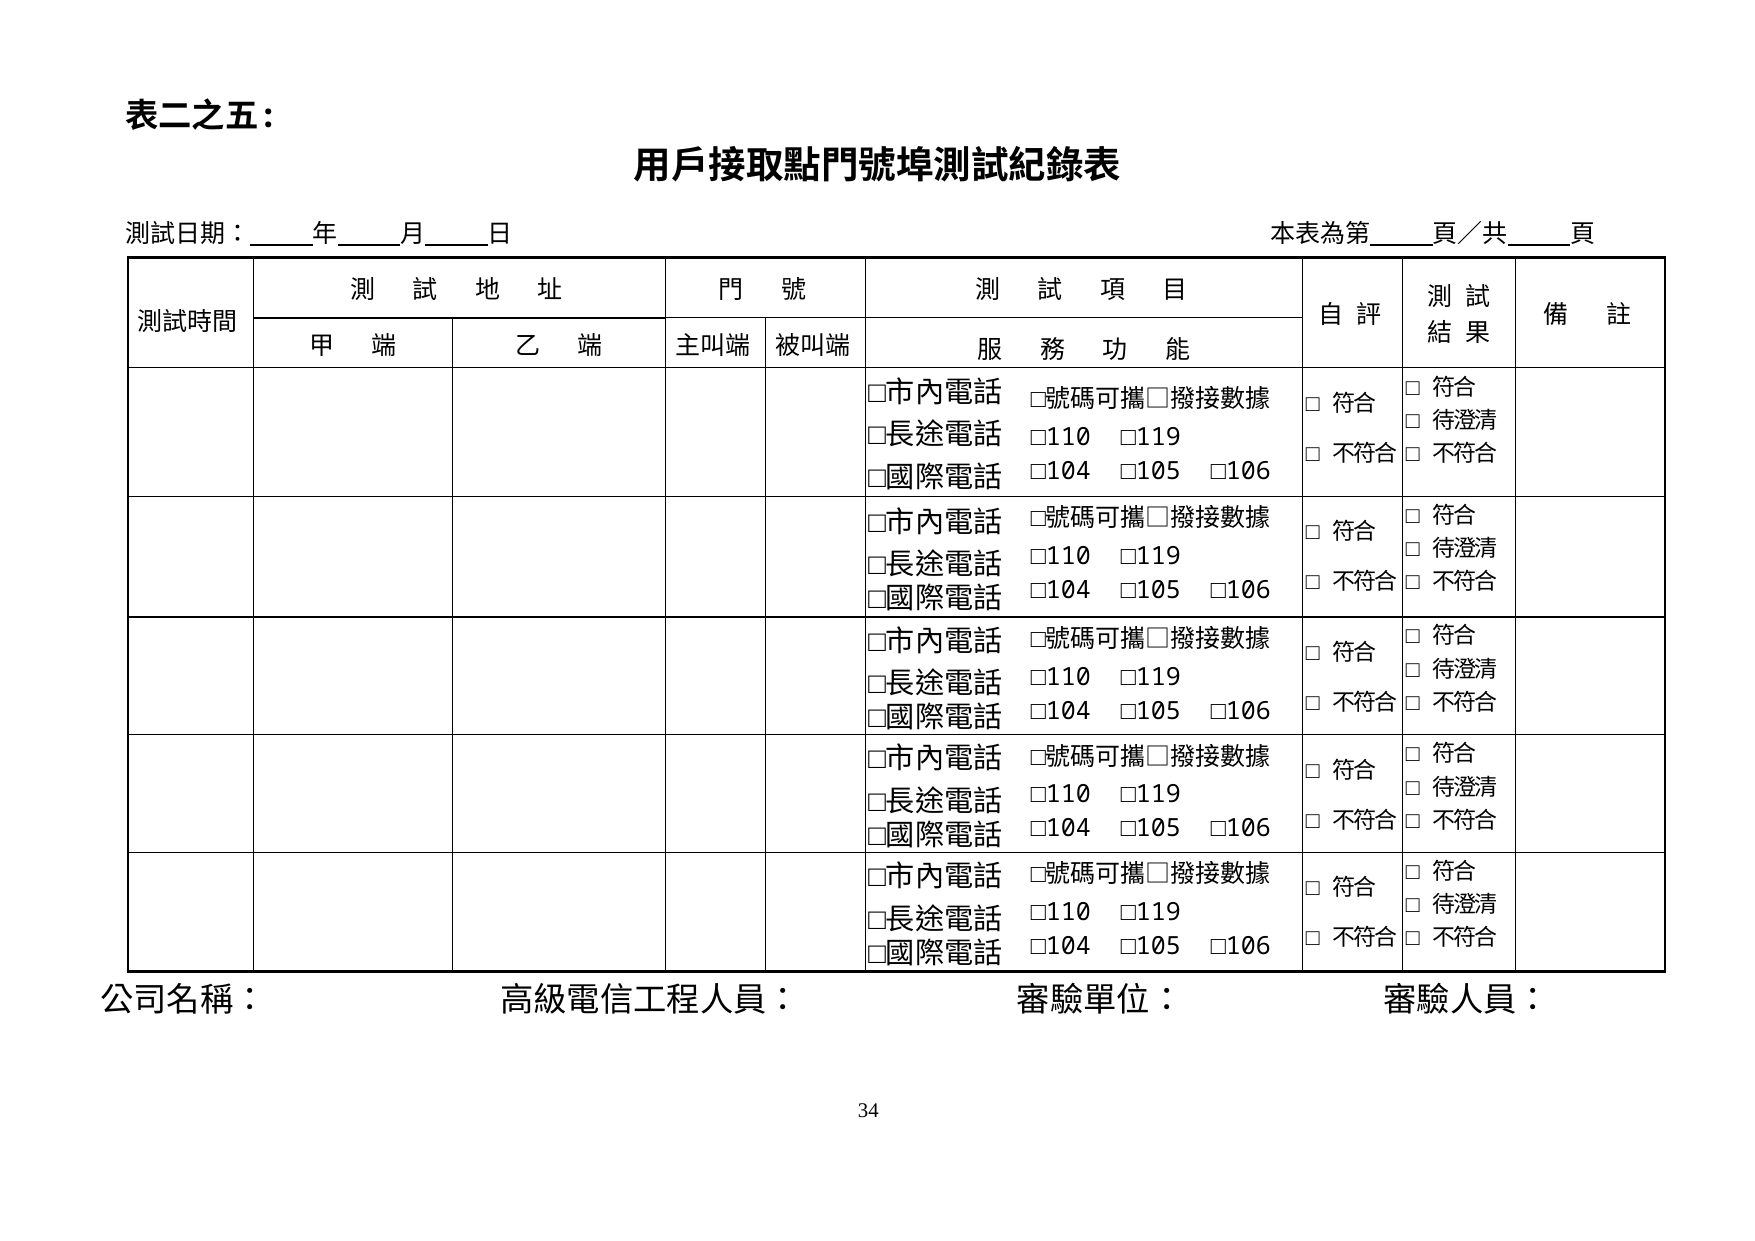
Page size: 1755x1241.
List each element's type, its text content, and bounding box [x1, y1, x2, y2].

table_cell [453, 368, 665, 496]
table_cell [666, 735, 765, 852]
table_cell [766, 735, 865, 852]
table_header 測 試 地 址 [254, 259, 665, 317]
table_cell [766, 853, 865, 970]
table_cell [129, 735, 253, 852]
table_cell 符合 待澄清 不符合 [1403, 368, 1515, 496]
table_cell [254, 853, 452, 970]
table_cell [1516, 853, 1664, 970]
table_cell □市內電話 □長途電話 □國際電話 [866, 853, 1028, 970]
table_cell [1516, 368, 1664, 496]
table_header 門 號 [666, 259, 865, 317]
table_cell □市內電話 □長途電話 □國際電話 [866, 735, 1028, 852]
table_cell [453, 735, 665, 852]
text 測試日期： 年 月 日 本表為第 頁／共 頁 [125, 212, 1650, 249]
table_header 自 評 [1303, 259, 1402, 367]
table_cell [129, 853, 253, 970]
table_header 測 試 項 目 [866, 259, 1302, 317]
table_cell □市內電話 □長途電話 □國際電話 [866, 368, 1028, 496]
table_cell 符合 待澄清 不符合 [1403, 497, 1515, 616]
table_cell 主叫端 [666, 318, 765, 367]
table_cell 符合 不符合 [1303, 497, 1402, 616]
text 公司名稱： 高級電信工程人員： 審驗單位： 審驗人員： [62, 973, 1642, 1021]
table_cell [453, 618, 665, 734]
text 表二之五: [125, 89, 1602, 137]
table_cell [666, 853, 765, 970]
table_cell [453, 497, 665, 616]
table_cell □市內電話 □長途電話 □國際電話 [866, 497, 1028, 616]
table_cell [1516, 618, 1664, 734]
table_cell [766, 618, 865, 734]
table_header 備 註 [1516, 259, 1664, 367]
table_cell □號碼可攜□撥接數據 □110 □119 □104 □105 □106 [1028, 853, 1302, 970]
table_cell [1516, 497, 1664, 616]
table_cell □號碼可攜□撥接數據 □110 □119 □104 □105 □106 [1028, 497, 1302, 616]
table_cell □市內電話 □長途電話 □國際電話 [866, 618, 1028, 734]
text 用戶接取點門號埠測試紀錄表 [112, 143, 1642, 187]
table_cell [453, 853, 665, 970]
table_header 測 試 結 果 [1403, 259, 1515, 367]
table_cell □號碼可攜□撥接數據 □110 □119 □104 □105 □106 [1028, 618, 1302, 734]
table_cell [666, 618, 765, 734]
table_cell 符合 不符合 [1303, 735, 1402, 852]
table_cell 乙 端 [453, 319, 665, 367]
table_cell 甲 端 [254, 319, 452, 367]
table_cell 符合 待澄清 不符合 [1403, 618, 1515, 734]
table_cell □號碼可攜□撥接數據 □110 □119 □104 □105 □106 [1028, 368, 1302, 496]
table_cell [766, 368, 865, 496]
table_cell [129, 618, 253, 734]
table_cell □號碼可攜□撥接數據 □110 □119 □104 □105 □106 [1028, 735, 1302, 852]
table_cell [254, 735, 452, 852]
table_cell 符合 待澄清 不符合 [1403, 853, 1515, 970]
table_cell [766, 497, 865, 616]
table_cell [1516, 735, 1664, 852]
table_header 測試時間 [129, 259, 253, 367]
table_cell [254, 497, 452, 616]
table_cell [129, 368, 253, 496]
table_cell 符合 不符合 [1303, 618, 1402, 734]
table_cell 符合 不符合 [1303, 368, 1402, 496]
table_cell [254, 368, 452, 496]
table_cell [666, 368, 765, 496]
table_cell 符合 不符合 [1303, 853, 1402, 970]
text 34 [852, 1098, 972, 1122]
table_cell [666, 497, 765, 616]
table_cell [254, 618, 452, 734]
table_cell 符合 待澄清 不符合 [1403, 735, 1515, 852]
table_cell [129, 497, 253, 616]
table_cell 服 務 功 能 [866, 318, 1302, 367]
table_cell 被叫端 [766, 318, 865, 367]
